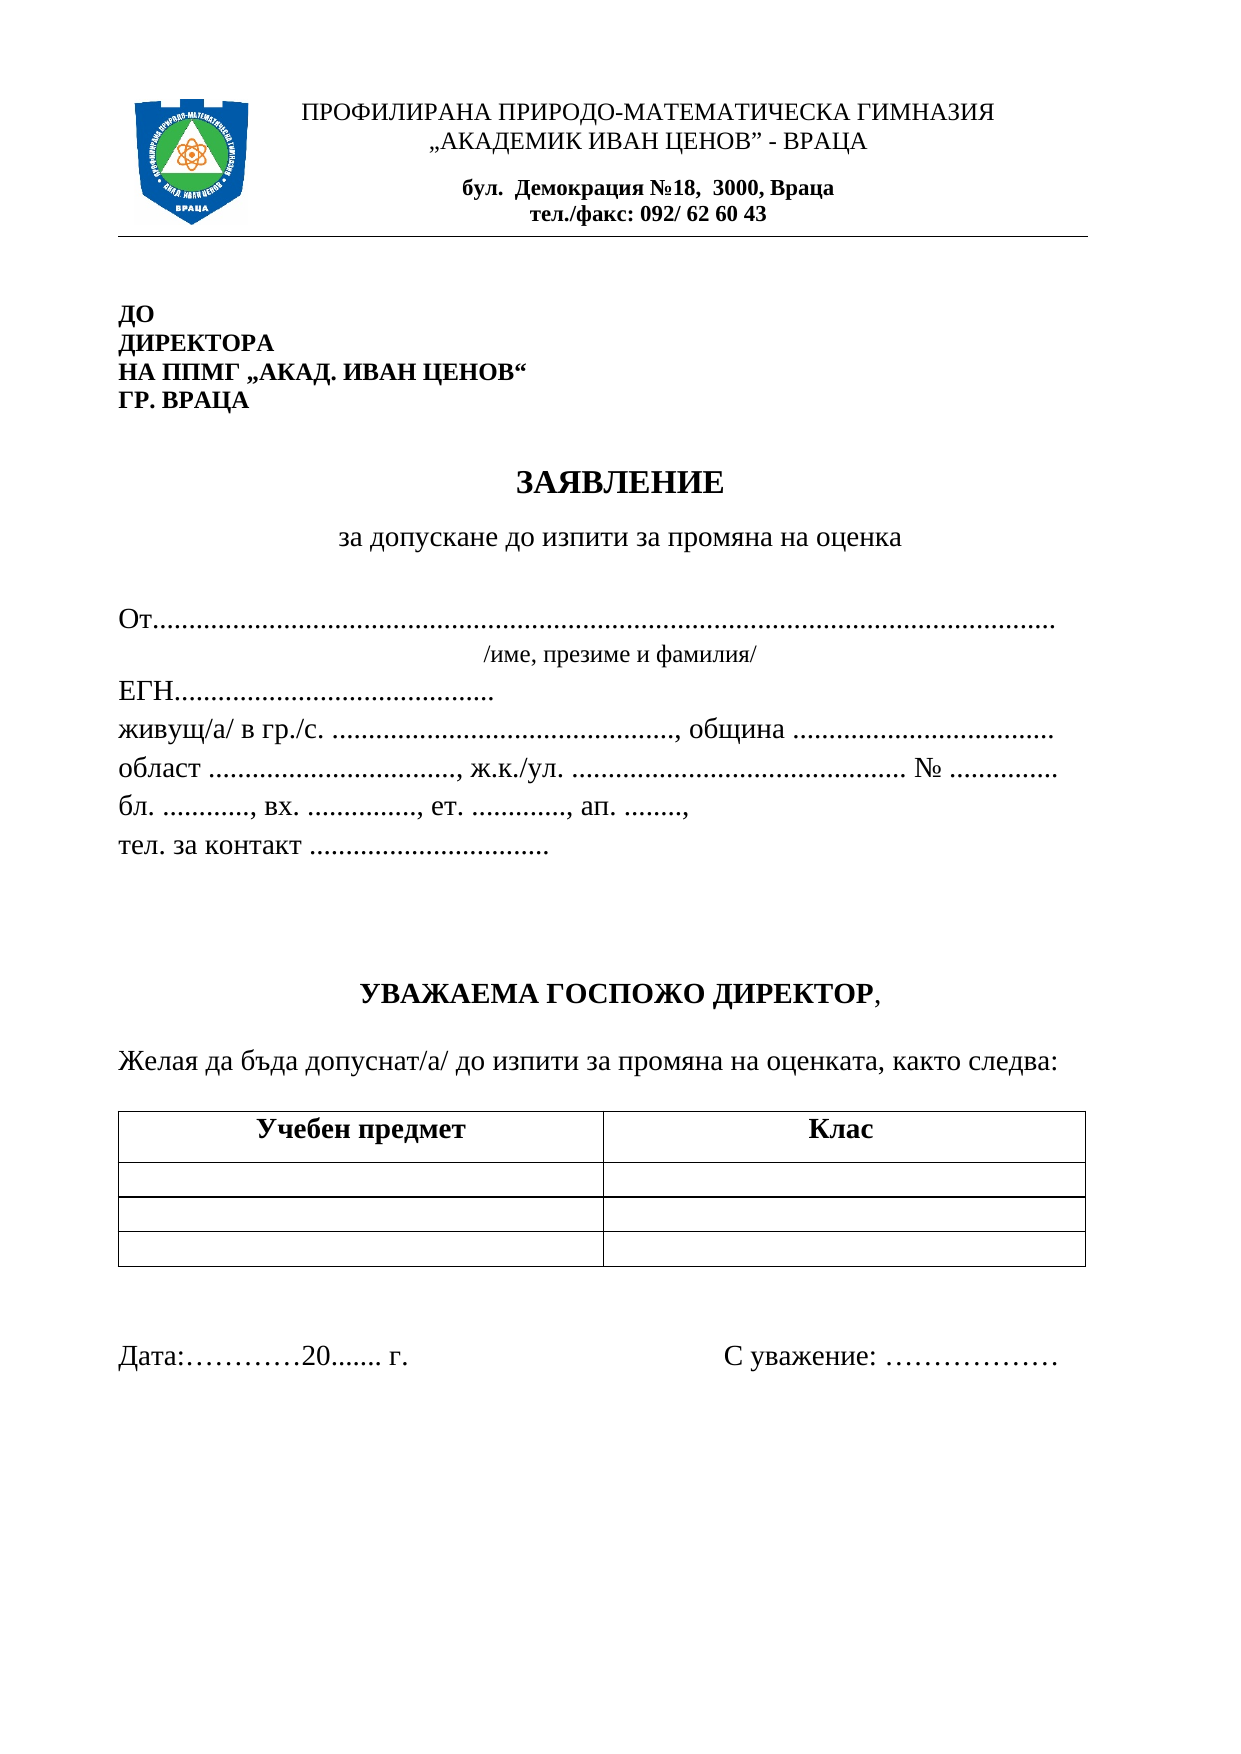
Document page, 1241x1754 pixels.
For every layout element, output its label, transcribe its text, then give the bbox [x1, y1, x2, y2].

table_cell [119, 1163, 603, 1196]
text ЕГН............................................ [118, 673, 1122, 706]
text бл. ............, вх. ..............., ет. ............., ап. ........, [118, 788, 1122, 822]
text област .................................., ж.к./ул. .............................................. № ............... [118, 750, 1122, 783]
table_header Учебен предмет [119, 1112, 603, 1162]
table_cell [604, 1163, 1085, 1196]
table_header Клас [604, 1112, 1085, 1162]
table_cell бул. Демокрация №18, 3000, Враца тел./факс: 092/ 62 60 43 [283, 164, 1088, 236]
text живущ/а/ в гр./с. ..............................................., община .................................... [118, 711, 1122, 745]
table_header ПРОФИЛИРАНА ПРИРОДО-МАТЕМАТИЧЕСКА ГИМНАЗИЯ „АКАДЕМИК ИВАН ЦЕНОВ” - ВРАЦА [283, 89, 1088, 164]
table_cell [119, 1232, 603, 1266]
text тел. за контакт ................................. [118, 827, 1122, 860]
text Дата:…………20....... г. С уважение: ……………… [118, 1338, 1122, 1372]
text ДИРЕКТОРА [118, 328, 1122, 357]
text НА ППМГ „АКАД. ИВАН ЦЕНОВ“ [118, 357, 1122, 385]
text за допускане до изпити за промяна на оценка [118, 519, 1122, 553]
table_header [118, 89, 283, 236]
text Желая да бъда допуснат/а/ до изпити за промяна на оценката, както следва: [118, 1043, 1122, 1077]
text От............................................................................................................................ [118, 601, 1122, 634]
text ЗАЯВЛЕНИЕ [118, 462, 1122, 500]
table_cell [604, 1198, 1085, 1231]
text /име, презиме и фамилия/ [118, 639, 1122, 668]
table_cell [604, 1232, 1085, 1266]
table_cell [119, 1198, 603, 1231]
text ДО [118, 299, 1122, 328]
text УВАЖАЕМА ГОСПОЖО ДИРЕКТОР, [118, 976, 1122, 1010]
text ГР. ВРАЦА [118, 385, 1122, 414]
